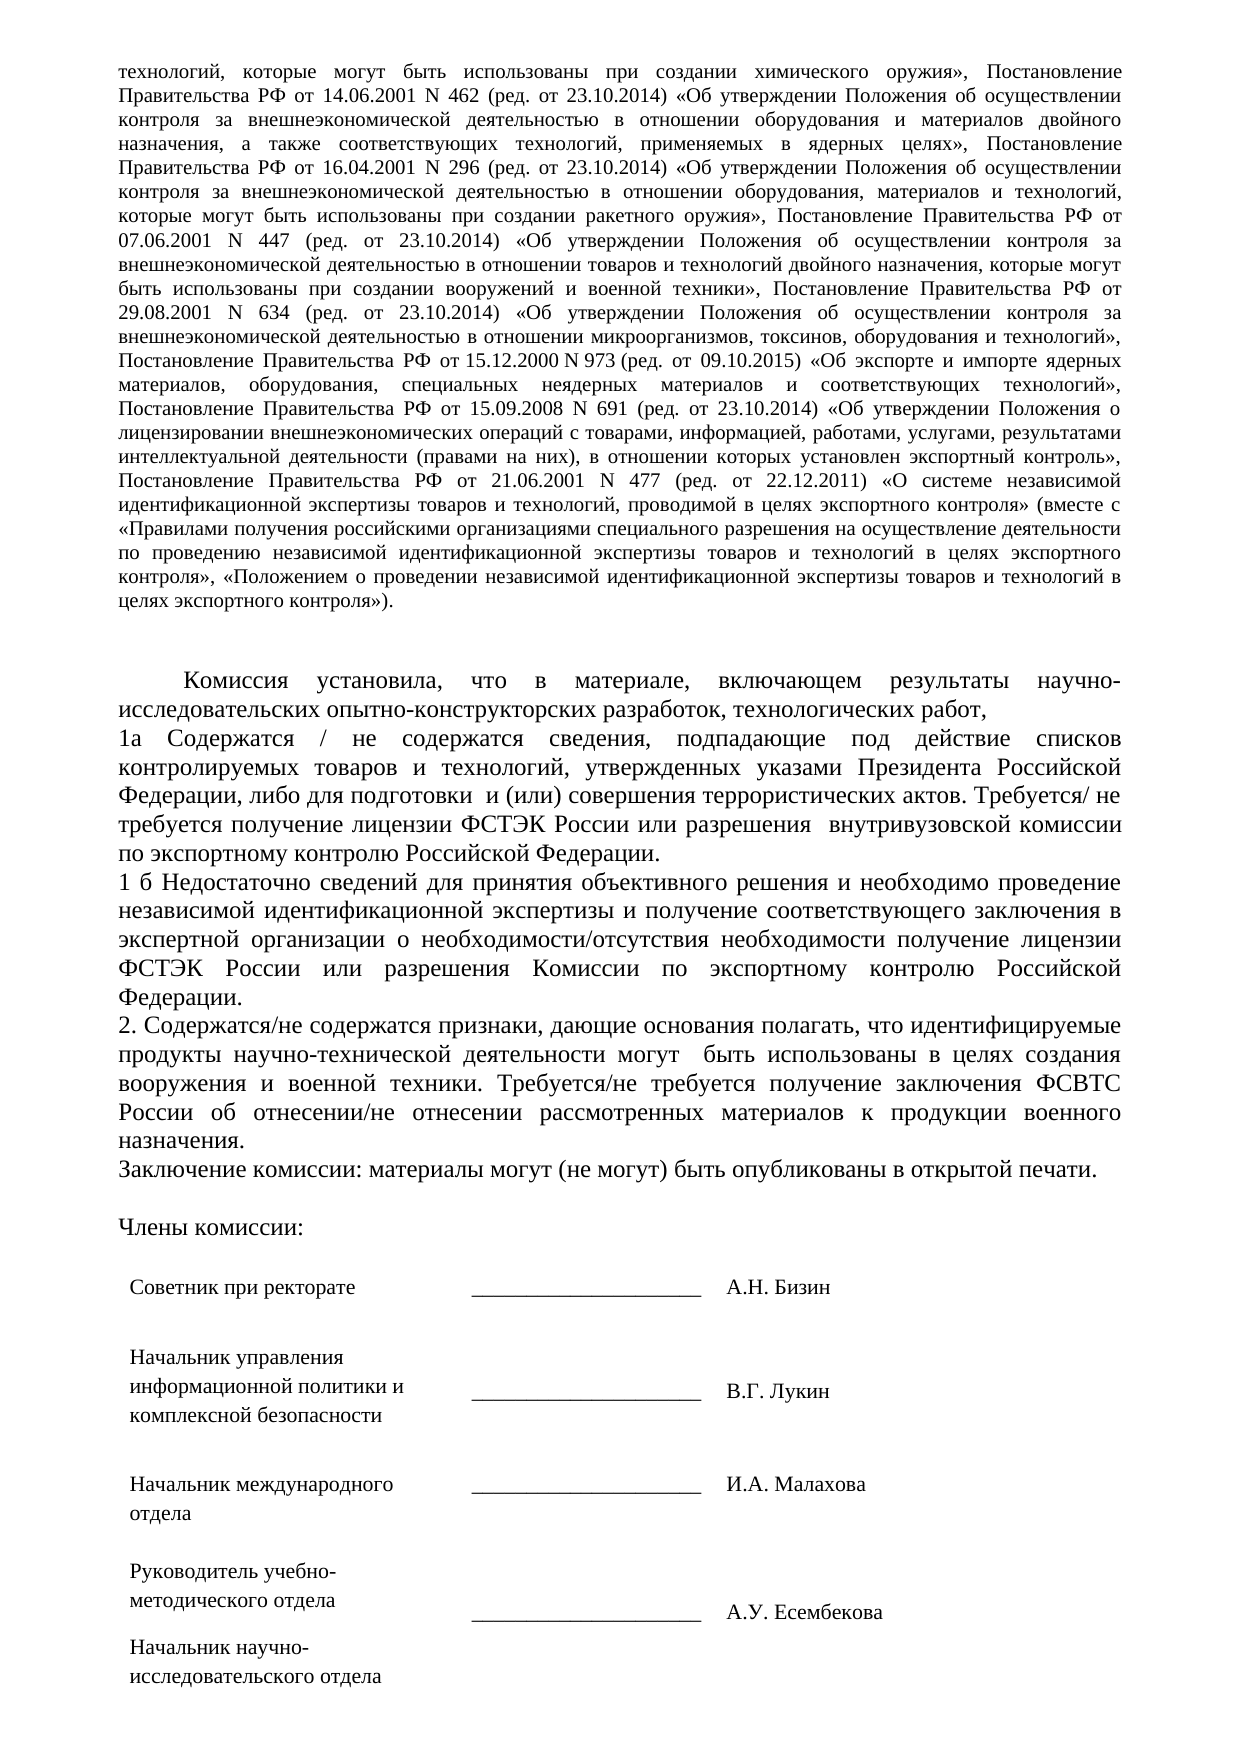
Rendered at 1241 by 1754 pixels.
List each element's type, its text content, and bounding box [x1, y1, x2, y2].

table_cell [715, 1634, 1110, 1692]
text 1 б Недостаточно сведений для принятия объективного решения и необходимо проведение независимой идентификационной экспертизы и получение соответствующего заключения в экспертной организации о необходимости/отсутствия необходимости получение лицензии ФСТЭК России или разрешения Комиссии по экспортному контролю Российской Федерации. [118, 867, 1122, 1010]
table_cell _____________________ [460, 1471, 715, 1529]
table_cell В.Г. Лукин [715, 1344, 1110, 1471]
text 2. Содержатся/не содержатся признаки, дающие основания полагать, что идентифицируемые продукты научно-технической деятельности могут быть использованы в целях создания вооружения и военной техники. Требуется/не требуется получение заключения ФСВТС России об отнесении/не отнесении рассмотренных материалов к продукции военного назначения. [118, 1010, 1122, 1154]
table_cell И.А. Малахова [715, 1471, 1110, 1529]
table_cell _____________________ [460, 1344, 715, 1471]
table_cell Руководитель учебно-методического отдела [118, 1529, 460, 1634]
table_cell Начальник управления информационной политики и комплексной безопасности [118, 1344, 460, 1471]
text Члены комиссии: [118, 1212, 1122, 1240]
table_cell _____________________ [460, 1529, 715, 1634]
table_header А.Н. Бизин [715, 1274, 1110, 1344]
table_cell А.У. Есембекова [715, 1529, 1110, 1634]
table_cell [460, 1634, 715, 1692]
table_header _____________________ [460, 1274, 715, 1344]
text Заключение комиссии: материалы могут (не могут) быть опубликованы в открытой печати. [118, 1154, 1122, 1183]
text Комиссия установила, что в материале, включающем результаты научно-исследовательских опытно-конструкторских разработок, технологических работ, [118, 665, 1122, 723]
text технологий, которые могут быть использованы при создании химического оружия», Постановление Правительства РФ от 14.06.2001 N 462 (ред. от 23.10.2014) «Об утверждении Положения об осуществлении контроля за внешнеэкономической деятельностью в отношении оборудования и материалов двойного назначения, а также соответствующих технологий, применяемых в ядерных целях», Постановление Правительства РФ от 16.04.2001 N 296 (ред. от 23.10.2014) «Об утверждении Положения об осуществлении контроля за внешнеэкономической деятельностью в отношении оборудования, материалов и технологий, которые могут быть использованы при создании ракетного оружия», Постановление Правительства РФ от 07.06.2001 N 447 (ред. от 23.10.2014) «Об утверждении Положения об осуществлении контроля за внешнеэкономической деятельностью в отношении товаров и технологий двойного назначения, которые могут быть использованы при создании вооружений и военной техники», Постановление Правительства РФ от 29.08.2001 N 634 (ред. от 23.10.2014) «Об утверждении Положения об осуществлении контроля за внешнеэкономической деятельностью в отношении микроорганизмов, токсинов, оборудования и технологий», Постановление Правительства РФ от 15.12.2000 N 973 (ред. от 09.10.2015) «Об экспорте и импорте ядерных материалов, оборудования, специальных неядерных материалов и соответствующих технологий», Постановление Правительства РФ от 15.09.2008 N 691 (ред. от 23.10.2014) «Об утверждении Положения о лицензировании внешнеэкономических операций с товарами, информацией, работами, услугами, результатами интеллектуальной деятельности (правами на них), в отношении которых установлен экспортный контроль», Постановление Правительства РФ от 21.06.2001 N 477 (ред. от 22.12.2011) «О системе независимой идентификационной экспертизы товаров и технологий, проводимой в целях экспортного контроля» (вместе с «Правилами получения российскими организациями специального разрешения на осуществление деятельности по проведению независимой идентификационной экспертизы товаров и технологий в целях экспортного контроля», «Положением о проведении независимой идентификационной экспертизы товаров и технологий в целях экспортного контроля»). [118, 59, 1122, 612]
table_cell Начальник научно-исследовательского отдела [118, 1634, 460, 1692]
table_header Советник при ректорате [118, 1274, 460, 1344]
text 1а Содержатся / не содержатся сведения, подпадающие под действие списков контролируемых товаров и технологий, утвержденных указами Президента Российской Федерации, либо для подготовки и (или) совершения террористических актов. Требуется/ не требуется получение лицензии ФСТЭК России или разрешения внутривузовской комиссии по экспортному контролю Российской Федерации. [118, 723, 1122, 867]
table_cell Начальник международного отдела [118, 1471, 460, 1529]
